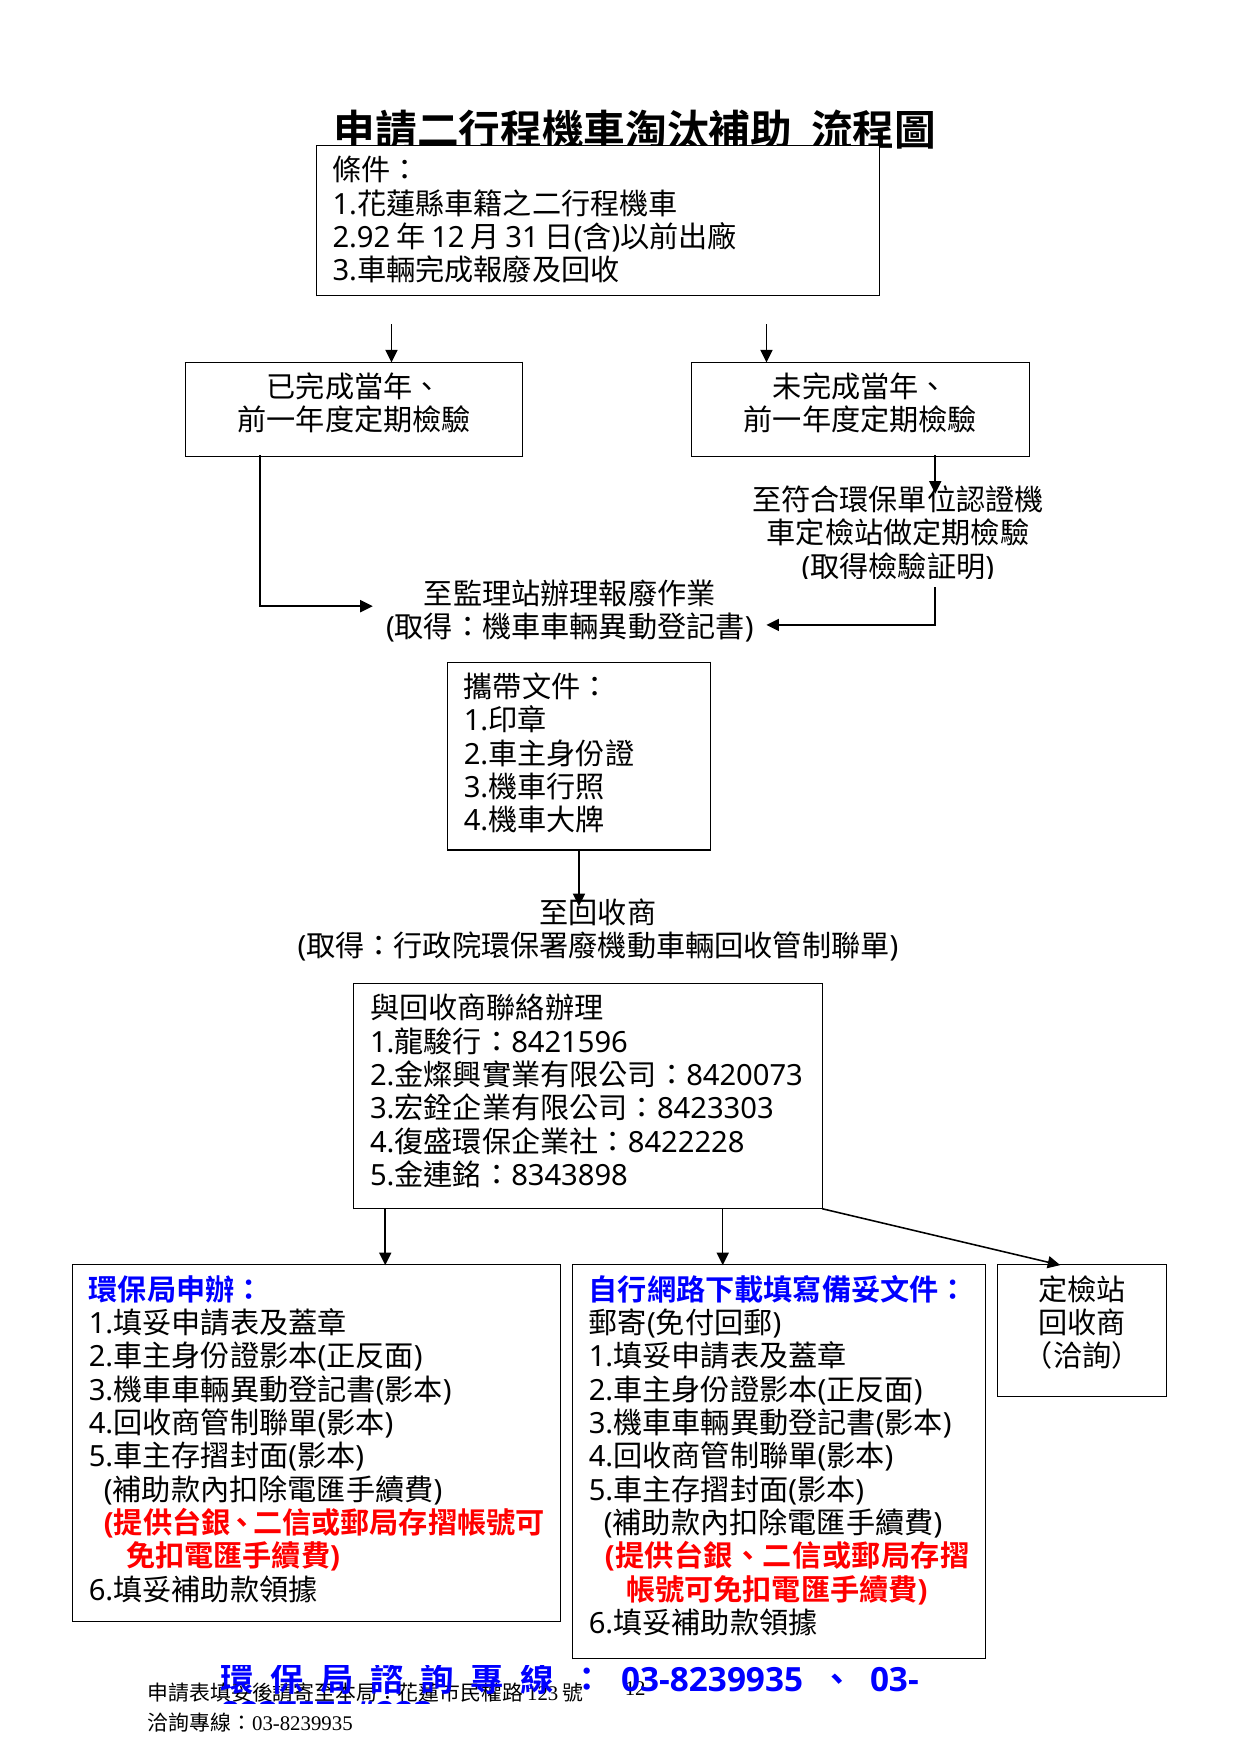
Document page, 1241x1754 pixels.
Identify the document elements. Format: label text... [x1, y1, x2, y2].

text 條件： [332, 154, 863, 187]
text 2.金燦興實業有限公司：8420073 [370, 1059, 807, 1092]
text 定檢站 [1013, 1273, 1151, 1307]
text 郵寄(免付回郵) [588, 1307, 969, 1340]
text 2.92年12月31日(含)以前出廠 [332, 221, 863, 254]
text (補助款內扣除電匯手續費) [588, 1507, 969, 1540]
text 3.機車車輛異動登記書(影本) [88, 1373, 544, 1407]
text 2.車主身份證 [463, 737, 694, 771]
text 4.復盛環保企業社：8422228 [370, 1126, 807, 1159]
text 回收商 [1013, 1307, 1151, 1340]
text 5.車主存摺封面(影本) [588, 1473, 969, 1507]
text 3.宏銓企業有限公司：8423303 [370, 1092, 807, 1126]
text 4.回收商管制聯單(影本) [588, 1440, 969, 1473]
text 4.回收商管制聯單(影本) [88, 1407, 544, 1440]
text 1.花蓮縣車籍之二行程機車 [332, 187, 863, 221]
text 2.車主身份證影本(正反面) [88, 1340, 544, 1373]
text 3.機車行照 [463, 771, 694, 804]
text 已完成當年、 [201, 371, 507, 404]
text 與回收商聯絡辦理 [370, 992, 807, 1026]
text 6.填妥補助款領據 [588, 1607, 969, 1640]
text 1.填妥申請表及蓋章 [88, 1307, 544, 1340]
text 6.填妥補助款領據 [88, 1573, 544, 1607]
text 1.龍駿行：8421596 [370, 1026, 807, 1059]
text 攜帶文件： [463, 671, 694, 704]
text 未完成當年、 [707, 371, 1013, 404]
text （洽詢） [1013, 1340, 1151, 1373]
text (取得：行政院環保署廢機動車輛回收管制聯單) [202, 930, 994, 963]
text 1.填妥申請表及蓋章 [588, 1340, 969, 1373]
text (提供台銀、二信或郵局存摺帳號可免扣電匯手續費) [88, 1507, 544, 1573]
text 前一年度定期檢驗 [707, 404, 1013, 437]
text (取得檢驗証明) [746, 551, 1050, 578]
text (補助款內扣除電匯手續費) [88, 1473, 544, 1507]
text 申請二行程機車淘汰補助 流程圖 [148, 89, 1122, 164]
text 4.機車大牌 [463, 804, 694, 837]
text 至符合環保單位認證機車定檢站做定期檢驗 [746, 484, 1050, 551]
text 至回收商 [202, 896, 994, 930]
text 1.印章 [463, 704, 694, 737]
text 5.金連銘：8343898 [370, 1159, 807, 1192]
text 3.機車車輛異動登記書(影本) [588, 1407, 969, 1440]
text 5.車主存摺封面(影本) [88, 1440, 544, 1473]
text 前一年度定期檢驗 [201, 404, 507, 437]
text 至監理站辦理報廢作業 [352, 578, 787, 611]
text 環保局諮詢專線：03-8239935、03-8237575#223 [221, 1665, 918, 1703]
text 3.車輛完成報廢及回收 [332, 254, 863, 287]
text 2.車主身份證影本(正反面) [588, 1373, 969, 1407]
text (取得：機車車輛異動登記書) [352, 611, 787, 644]
text (提供台銀、二信或郵局存摺帳號可免扣電匯手續費) [588, 1540, 969, 1607]
text 自行網路下載填寫備妥文件： [588, 1273, 969, 1307]
text 環保局申辦： [88, 1273, 544, 1307]
